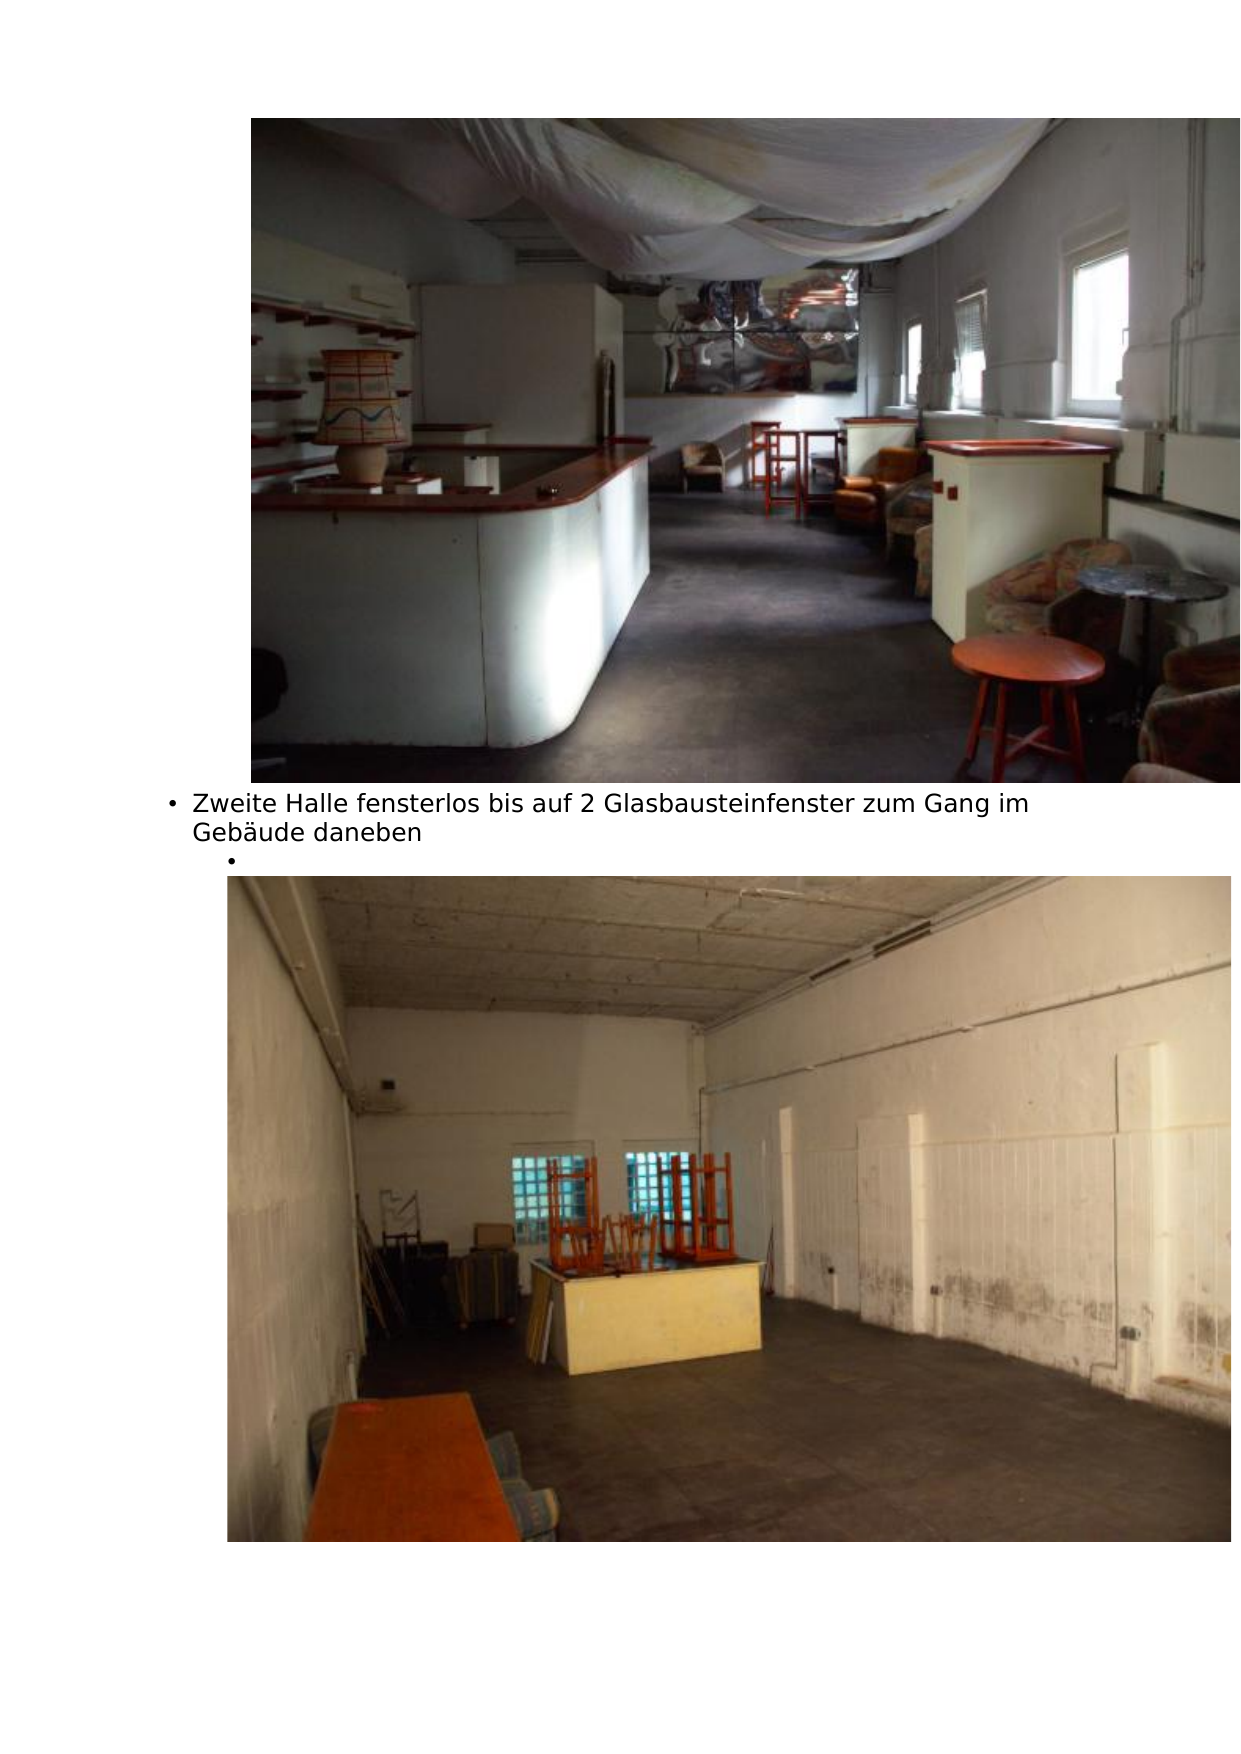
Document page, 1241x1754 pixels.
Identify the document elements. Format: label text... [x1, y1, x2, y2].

picture [227, 876, 1232, 1542]
list Zweite Halle fensterlos bis auf 2 Glasbausteinfenster zum Gang im Gebäude daneben [177, 789, 1122, 847]
picture [251, 118, 1241, 783]
